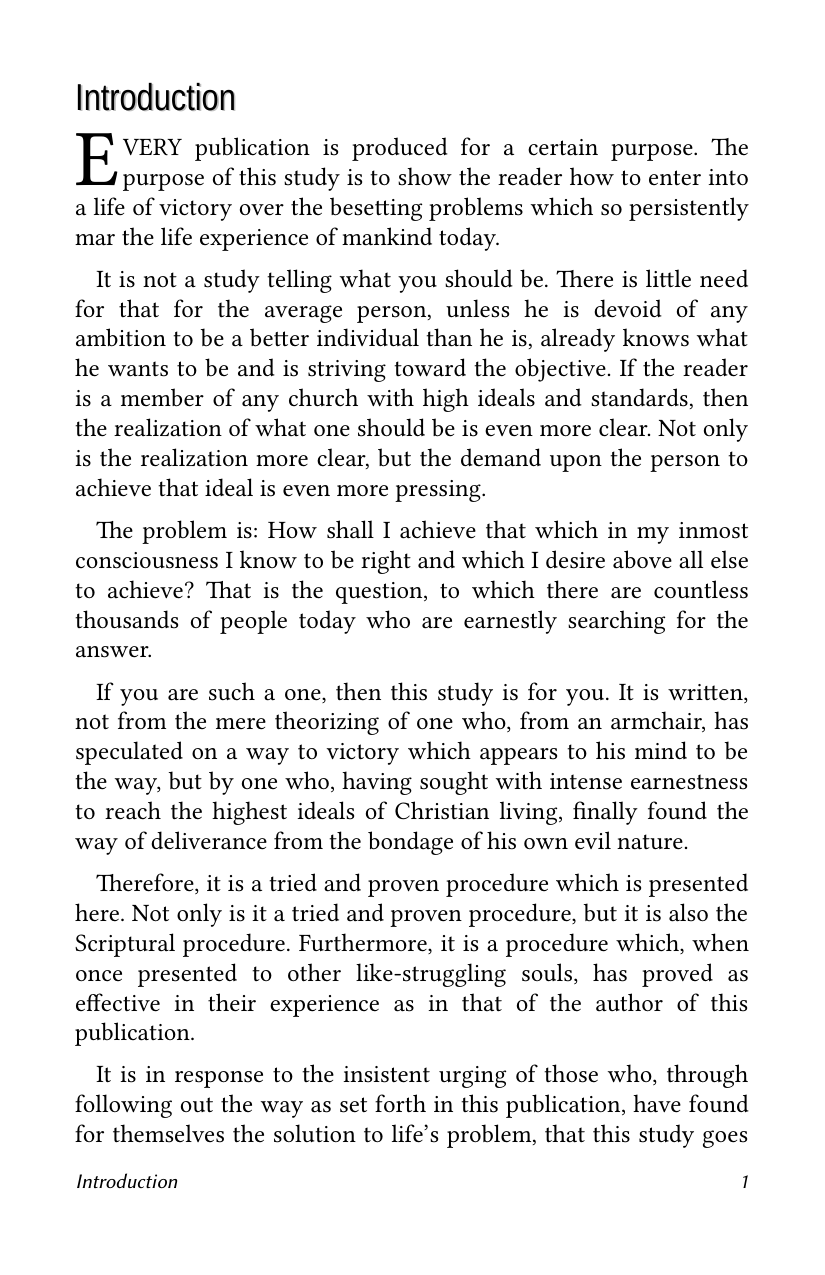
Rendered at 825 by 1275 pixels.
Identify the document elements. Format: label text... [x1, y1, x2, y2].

subtitle Introduction [75, 75, 750, 118]
text It is in response to the insistent urging of those who, through following out the way as set forth in this publication, have found for themselves the solution to life’s problem, that this study goes [75, 1060, 750, 1149]
text Therefore, it is a tried and proven procedure which is presented here. Not only is it a tried and proven procedure, but it is also the Scriptural procedure. Furthermore, it is a procedure which, when once presented to other like-struggling souls, has proved as effective in their experience as in that of the author of this publication. [75, 869, 750, 1047]
text EVERY publication is produced for a certain purpose. The purpose of this study is to show the reader how to enter into a life of victory over the besetting problems which so persistently mar the life experience of mankind today. [75, 133, 750, 251]
text It is not a study telling what you should be. There is little need for that for the average person, unless he is devoid of any ambition to be a better individual than he is, already knows what he wants to be and is striving toward the objective. If the reader is a member of any church with high ideals and standards, then the realization of what one should be is even more clear. Not only is the realization more clear, but the demand upon the person to achieve that ideal is even more pressing. [75, 265, 750, 502]
text If you are such a one, then this study is for you. It is written, not from the mere theorizing of one who, from an armchair, has speculated on a way to victory which appears to his mind to be the way, but by one who, having sought with intense earnestness to reach the highest ideals of Christian living, finally found the way of deliverance from the bondage of his own evil nature. [75, 677, 750, 856]
text The problem is: How shall I achieve that which in my inmost consciousness I know to be right and which I desire above all else to achieve? That is the question, to which there are countless thousands of people today who are earnestly searching for the answer. [75, 516, 750, 664]
